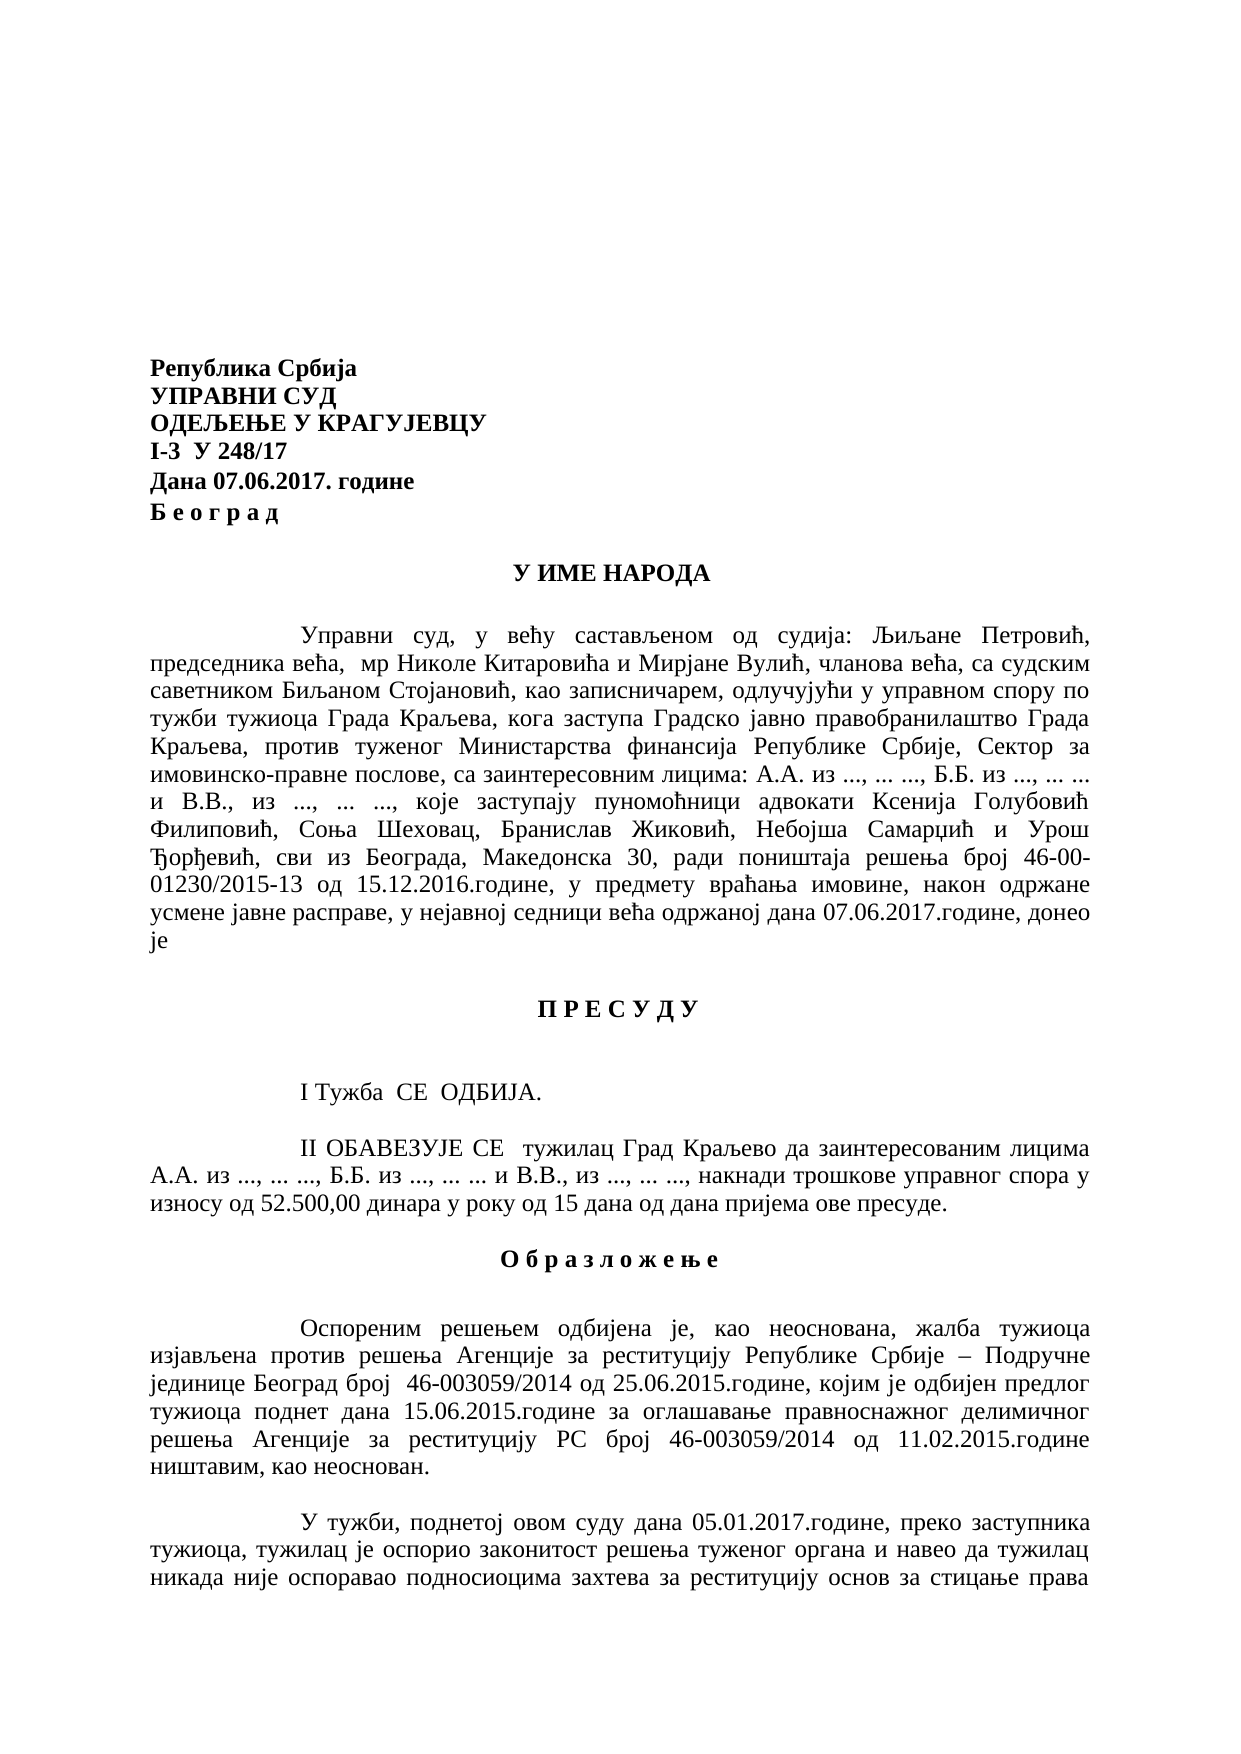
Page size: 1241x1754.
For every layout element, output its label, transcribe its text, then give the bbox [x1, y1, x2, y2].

text II ОБАВЕЗУЈЕ СЕ тужилац Град Краљево да заинтересованим лицима А.А. из ..., ... ..., Б.Б. из ..., ... ... и В.В., из ..., ... ..., накнади трошкове управног спора у износу од 52.500,00 динара у року од 15 дана од дана пријема ове пресуде. [150, 1134, 1090, 1217]
text I Тужба СЕ ОДБИЈА. [150, 1078, 1090, 1106]
text У ИМЕ НАРОДА [150, 559, 1090, 587]
text Управни суд, у већу састављеном од судија: Љиљане Петровић, председника већа, мр Николе Китаровића и Мирјане Вулић, чланова већа, са судским саветником Биљаном Стојановић, као записничарем, одлучујући у управном спору по тужби тужиoца Града Краљева, кога заступа Градско јавно правобранилаштво Града Краљева, против туженог Министарства финансија Републике Србије, Сектор за имовинско-правне послове, са заинтересовним лицима: А.А. из ..., ... ..., Б.Б. из ..., ... ... и В.В., из ..., ... ..., које заступају пуномоћници адвокати Ксенија Голубовић Филиповић, Соња Шеховац, Бранислав Жиковић, Небојша Самарџић и Урош Ђорђевић, сви из Београда, Македонска 30, ради поништаја решења број 46-00-01230/2015-13 од 15.12.2016.године, у предмету враћања имовине, након одржане усмене јавне расправе, у нејавној седници већа одржаној дана 07.06.2017.године, донео је [150, 621, 1090, 954]
text У тужби, поднетој овом суду дана 05.01.2017.године, преко заступника тужиоца, тужилац је оспорио законитост решења туженог органа и навео да тужилац никада није оспоравао подносиоцима захтева за реституцију основ за стицање права [150, 1508, 1090, 1591]
text УПРАВНИ СУД [150, 382, 1090, 409]
text Република Србија [150, 148, 1090, 382]
text П Р Е С У Д У [150, 995, 1090, 1023]
text Б е о г р а д [150, 498, 1090, 526]
text Оспореним решењем одбијена је, као неоснована, жалба тужиоца изјављена против решења Агенције за реституцију Републике Србије – Подручне јединице Београд број 46-003059/2014 од 25.06.2015.године, којим је одбијен предлог тужиоца поднет дана 15.06.2015.године за оглашавање правноснажног делимичног решења Агенције за реституцију РС број 46-003059/2014 од 11.02.2015.године ништавим, као неоснован. [150, 1314, 1090, 1480]
text ОДEЉЕЊЕ У КРАГУЈЕВЦУ [150, 409, 1090, 437]
text Дана 07.06.2017. године [150, 467, 1090, 495]
text О б р а з л о ж е њ е [150, 1245, 1090, 1272]
text I-3 У 248/17 [150, 437, 1090, 465]
